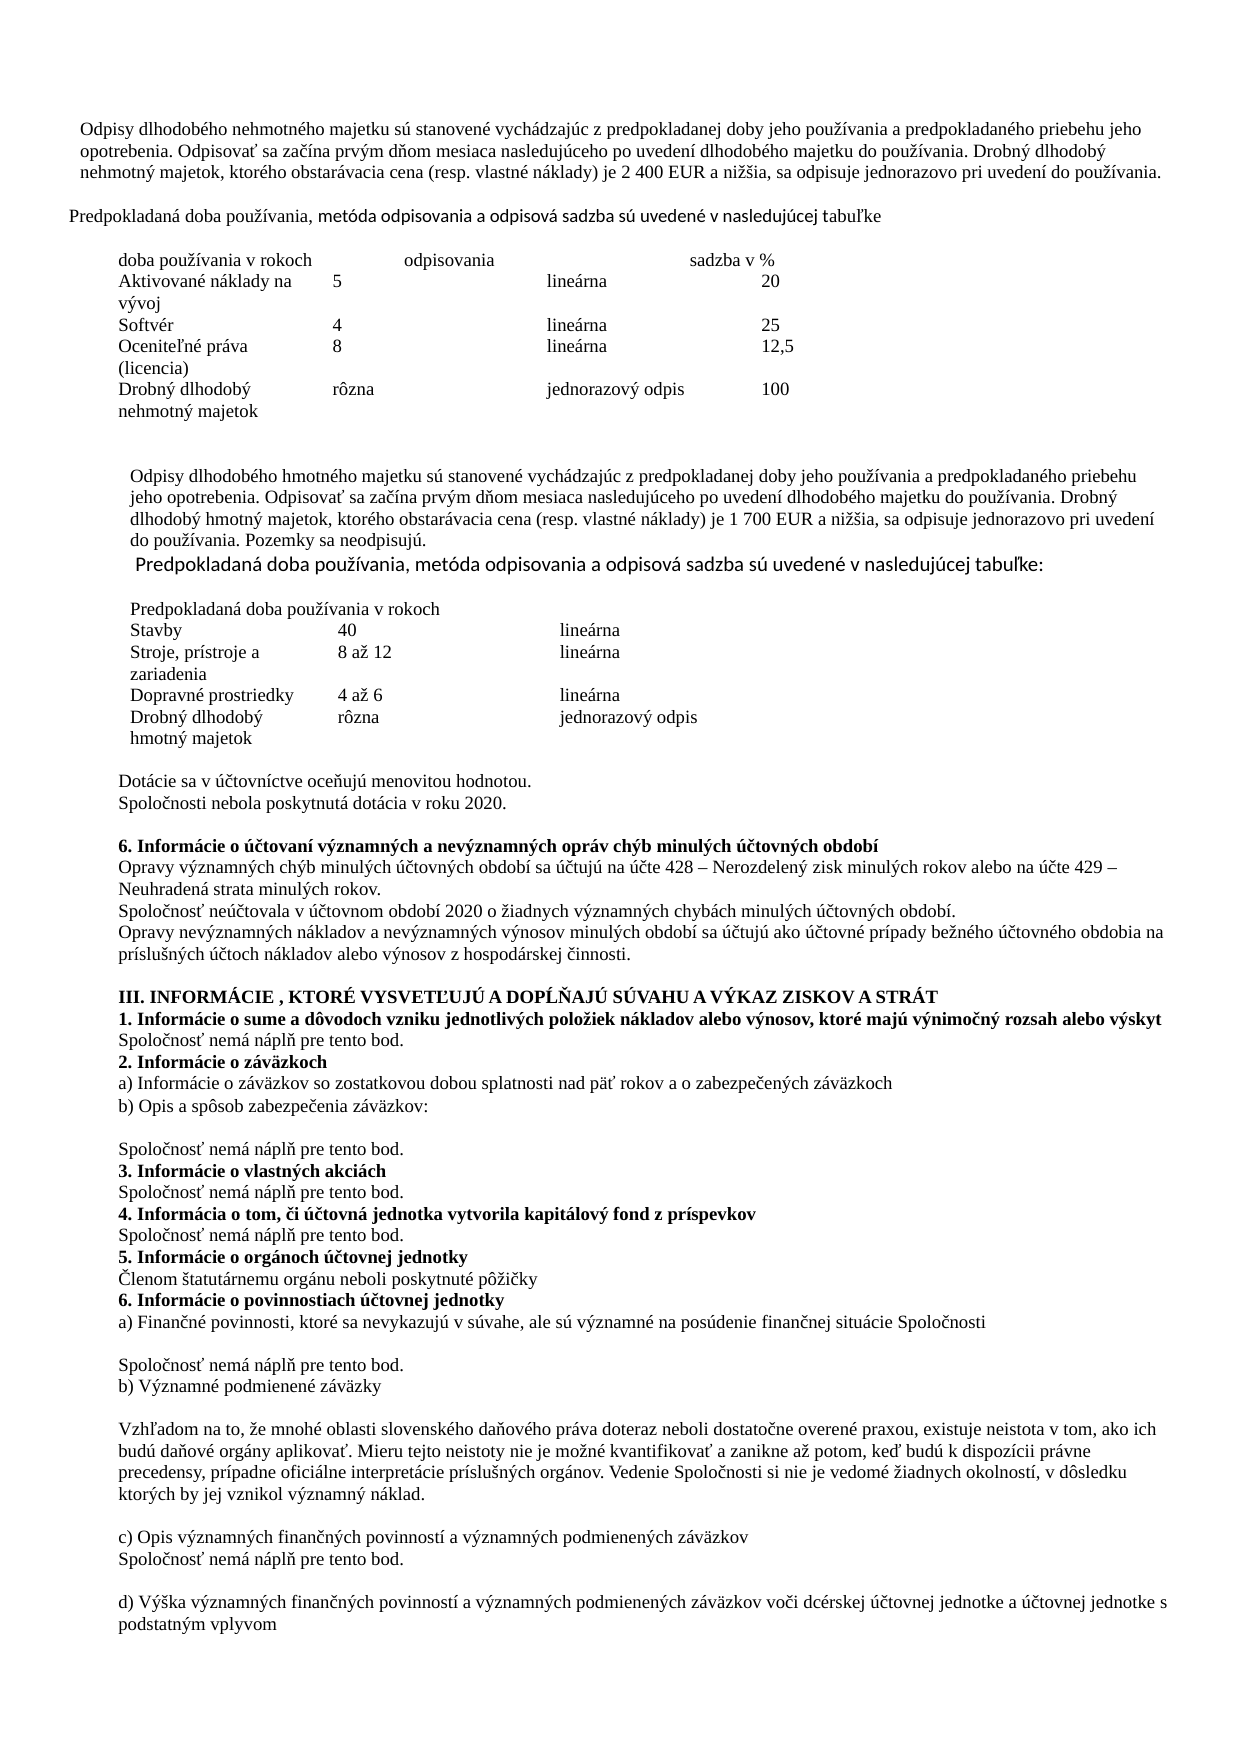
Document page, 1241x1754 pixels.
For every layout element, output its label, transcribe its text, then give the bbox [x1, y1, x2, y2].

list a) Informácie o záväzkov so zostatkovou dobou splatnosti nad päť rokov a o zabezpečených záväzkoch [118, 1072, 1182, 1094]
table_cell 12,5 [750, 335, 964, 378]
table_header doba používania v rokoch [107, 249, 393, 270]
text 3. Informácie o vlastných akciách [118, 1159, 1182, 1181]
list a) Finančné povinnosti, ktoré sa nevykazujú v súvahe, ale sú významné na posúdenie finančnej situácie Spoločnosti [118, 1311, 1182, 1332]
table_header 5 [321, 270, 535, 313]
text III. INFORMÁCIE , KTORÉ VYSVETĽUJÚ A DOPĹŇAJÚ SÚVAHU A VÝKAZ ZISKOV A STRÁT [118, 986, 1182, 1007]
text Spoločnosť nemá náplň pre tento bod. [118, 1224, 1182, 1246]
table_cell lineárna [535, 335, 750, 378]
table_cell Softvér [107, 314, 321, 335]
list c) Opis významných finančných povinností a významných podmienených záväzkov [118, 1526, 1182, 1548]
list b) Opis a spôsob zabezpečenia záväzkov: [118, 1095, 1182, 1116]
table_cell Drobný dlhodobý hmotný majetok [119, 706, 326, 749]
table_header 20 [750, 270, 964, 313]
text Vzhľadom na to, že mnohé oblasti slovenského daňového práva doteraz neboli dostatočne overené praxou, existuje neistota v tom, ako ich budú daňové orgány aplikovať. Mieru tejto neistoty nie je možné kvantifikovať a zanikne až potom, keď budú k dispozícii právne precedensy, prípadne oficiálne interpretácie príslušných orgánov. Vedenie Spoločnosti si nie je vedomé žiadnych okolností, v dôsledku ktorých by jej vznikol významný náklad. [118, 1418, 1182, 1504]
table_cell 8 [321, 335, 535, 378]
text 2. Informácie o záväzkoch [118, 1051, 1182, 1072]
table_header odpisovania [393, 249, 678, 270]
table_header lineárna [535, 270, 750, 313]
text Dotácie sa v účtovníctve oceňujú menovitou hodnotou. [118, 770, 1182, 792]
text 5. Informácie o orgánoch účtovnej jednotky [118, 1246, 1182, 1267]
text 6. Informácie o povinnostiach účtovnej jednotky [118, 1289, 1182, 1311]
table_cell Drobný dlhodobý nehmotný majetok [107, 378, 321, 421]
text 6. Informácie o účtovaní významných a nevýznamných opráv chýb minulých účtovných období [118, 835, 1182, 856]
table_cell Oceniteľné práva (licencia) [107, 335, 321, 378]
table_cell jednorazový odpis [535, 378, 750, 421]
text Spoločnosť nemá náplň pre tento bod. [118, 1354, 1182, 1375]
text Opravy nevýznamných nákladov a nevýznamných výnosov minulých období sa účtujú ako účtovné prípady bežného účtovného obdobia na príslušných účtoch nákladov alebo výnosov z hospodárskej činnosti. [118, 921, 1182, 964]
table_header Odpisy dlhodobého nehmotného majetku sú stanovené vychádzajúc z predpokladanej doby jeho používania a predpokladaného priebehu jeho opotrebenia. Odpisovať sa začína prvým dňom mesiaca nasledujúceho po uvedení dlhodobého majetku do používania. Drobný dlhodobý nehmotný majetok, ktorého obstarávacia cena (resp. vlastné náklady) je 2 400 EUR a nižšia, sa odpisuje jednorazovo pri uvedení do používania. Predpokladaná doba používania, metóda odpisovania a odpisová sadzba sú uvedené v nasledujúcej tabuľke [69, 118, 1176, 227]
table_cell 8 až 12 [326, 641, 548, 684]
table_cell 4 až 6 [326, 684, 548, 706]
table_cell Stavby [119, 619, 326, 641]
text Členom štatutárnemu orgánu neboli poskytnuté pôžičky [118, 1267, 1182, 1289]
table_cell 100 [750, 378, 964, 421]
text Opravy významných chýb minulých účtovných období sa účtujú na účte 428 – Nerozdelený zisk minulých rokov alebo na účte 429 – Neuhradená strata minulých rokov. [118, 856, 1182, 899]
text 1. Informácie o sume a dôvodoch vzniku jednotlivých položiek nákladov alebo výnosov, ktoré majú výnimočný rozsah alebo výskyt [118, 1007, 1182, 1029]
table_cell 40 [326, 619, 548, 641]
text Spoločnosť nemá náplň pre tento bod. [118, 1181, 1182, 1203]
table_cell Predpokladaná doba používania v rokoch [119, 598, 1184, 619]
table_cell lineárna [548, 641, 1184, 684]
table_cell Dopravné prostriedky [119, 684, 326, 706]
table_header Odpisy dlhodobého hmotného majetku sú stanovené vychádzajúc z predpokladanej doby jeho používania a predpokladaného priebehu jeho opotrebenia. Odpisovať sa začína prvým dňom mesiaca nasledujúceho po uvedení dlhodobého majetku do používania. Drobný dlhodobý hmotný majetok, ktorého obstarávacia cena (resp. vlastné náklady) je 1 700 EUR a nižšia, sa odpisuje jednorazovo pri uvedení do používania. Pozemky sa neodpisujú. Predpokladaná doba používania, metóda odpisovania a odpisová sadzba sú uvedené v nasledujúcej tabuľke: [119, 465, 1184, 598]
table_cell 4 [321, 314, 535, 335]
table_cell rôzna [321, 378, 535, 421]
text Spoločnosť nemá náplň pre tento bod. [118, 1548, 1182, 1569]
table_cell lineárna [535, 314, 750, 335]
text Spoločnosť nemá náplň pre tento bod. [118, 1029, 1182, 1051]
text Spoločnosť nemá náplň pre tento bod. [118, 1138, 1182, 1159]
table_cell Stroje, prístroje a zariadenia [119, 641, 326, 684]
text Spoločnosť neúčtovala v účtovnom období 2020 o žiadnych významných chybách minulých účtovných období. [118, 899, 1182, 921]
table_cell lineárna [548, 684, 1184, 706]
table_header sadzba v % [678, 249, 964, 270]
list d) Výška významných finančných povinností a významných podmienených záväzkov voči dcérskej účtovnej jednotke a účtovnej jednotke s podstatným vplyvom [118, 1591, 1182, 1634]
table_header Ročná odpisová [1176, 118, 1184, 227]
table_header Aktivované náklady na vývoj [107, 270, 321, 313]
table_cell lineárna [548, 619, 1184, 641]
table_cell 25 [750, 314, 964, 335]
text 4. Informácia o tom, či účtovná jednotka vytvorila kapitálový fond z príspevkov [118, 1203, 1182, 1224]
list b) Významné podmienené záväzky [118, 1375, 1182, 1397]
table_cell jednorazový odpis [548, 706, 1184, 749]
table_cell rôzna [326, 706, 548, 749]
text Spoločnosti nebola poskytnutá dotácia v roku 2020. [118, 792, 1182, 813]
